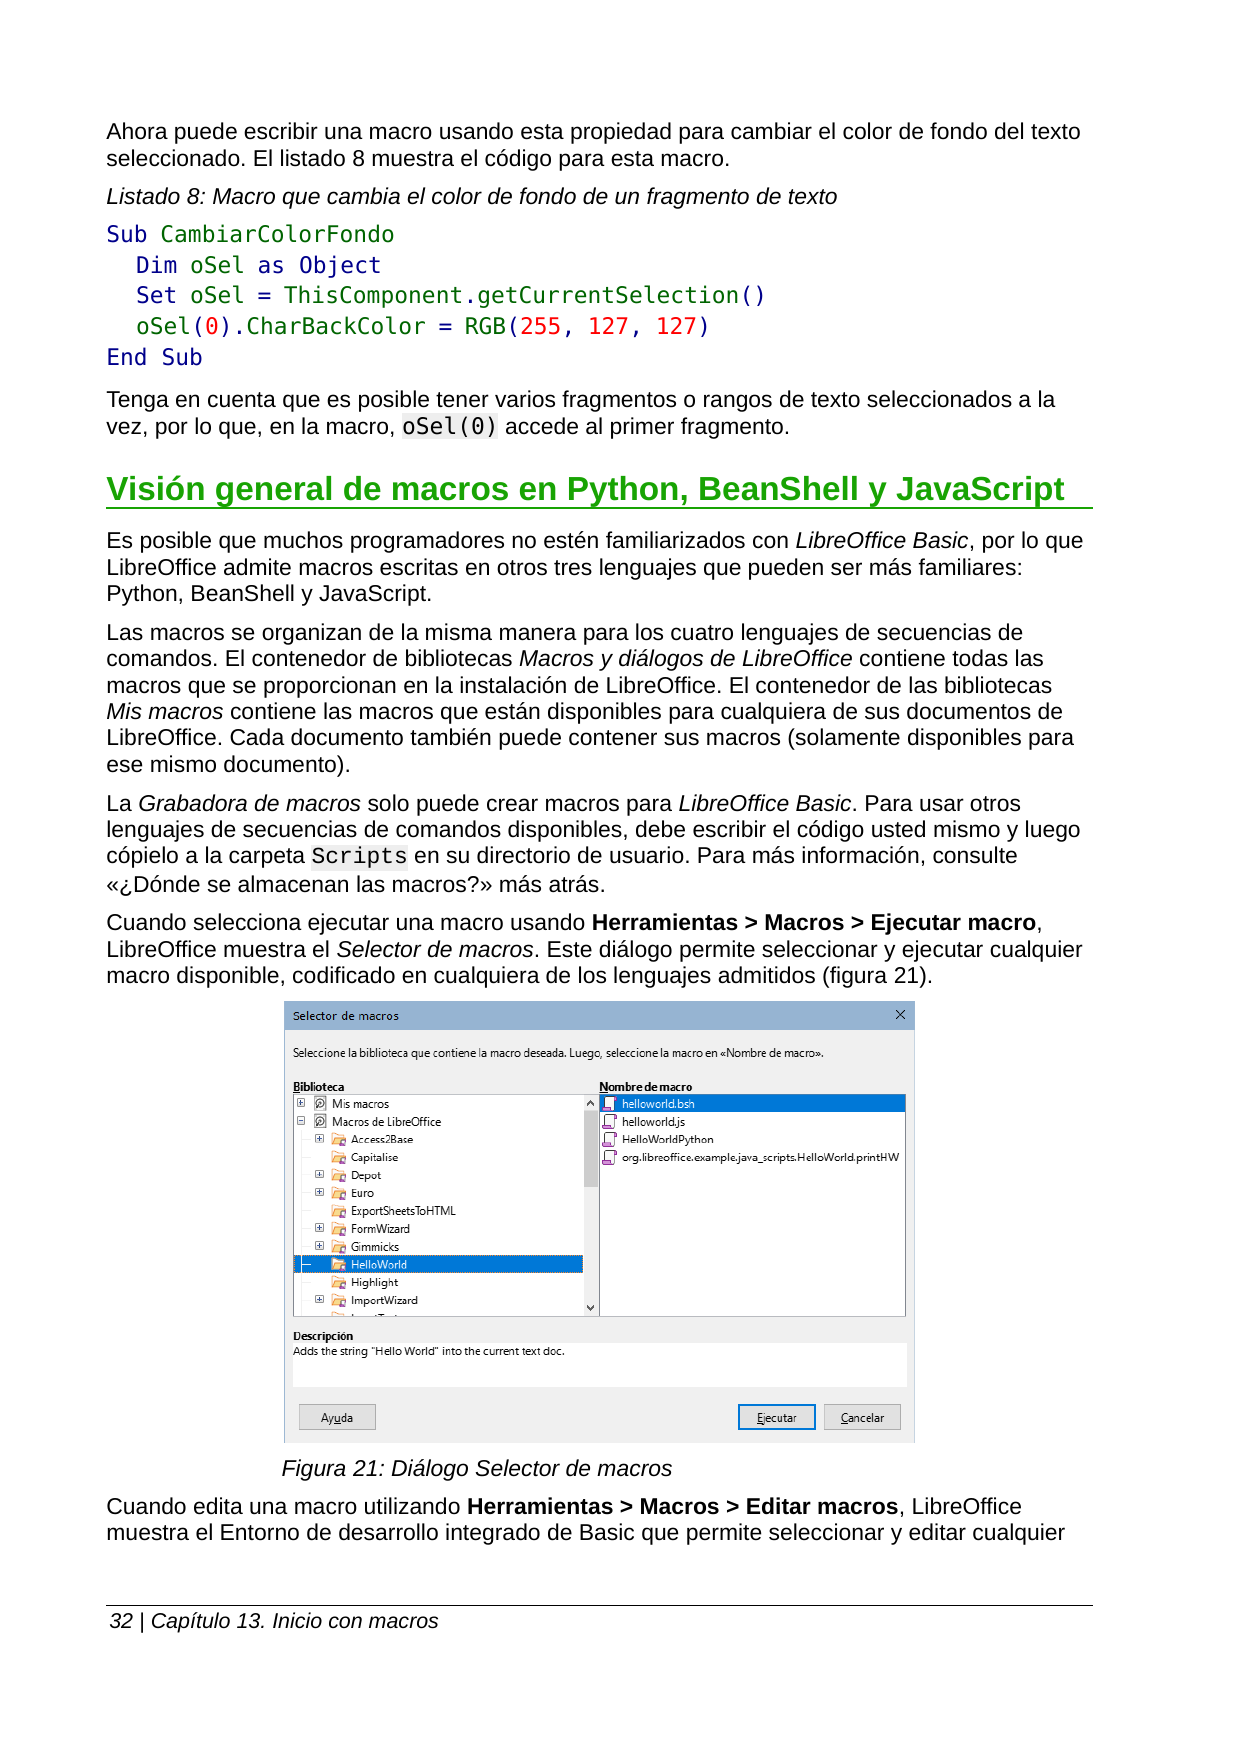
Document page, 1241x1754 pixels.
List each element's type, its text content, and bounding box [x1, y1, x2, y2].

text Ahora puede escribir una macro usando esta propiedad para cambiar el color de fondo del texto seleccionado. El listado 8 muestra el código para esta macro. [106, 118, 1093, 171]
text Dim oSel as Object [106, 252, 1093, 279]
text Cuando edita una macro utilizando Herramientas > Macros > Editar macros, LibreOffice muestra el Entorno de desarrollo integrado de Basic que permite seleccionar y editar cualquier [106, 1493, 1093, 1546]
text Cuando selecciona ejecutar una macro usando Herramientas > Macros > Ejecutar macro, LibreOffice muestra el Selector de macros. Este diálogo permite seleccionar y ejecutar cualquier macro disponible, codificado en cualquiera de los lenguajes admitidos (figura 21). [106, 909, 1093, 988]
text End Sub [106, 344, 1093, 371]
subtitle Visión general de macros en Python, BeanShell y JavaScript [106, 469, 1093, 507]
text Listado 8: Macro que cambia el color de fondo de un fragmento de texto [106, 183, 1093, 210]
text Figura 21: Diálogo Selector de macros [281, 1455, 917, 1481]
text La Grabadora de macros solo puede crear macros para LibreOffice Basic. Para usar otros lenguajes de secuencias de comandos disponibles, debe escribir el código usted mismo y luego cópielo a la carpeta Scripts en su directorio de usuario. Para más información, consulte «¿Dónde se almacenan las macros?» más atrás. [106, 789, 1093, 897]
text Sub CambiarColorFondo [106, 221, 1093, 248]
text Es posible que muchos programadores no estén familiarizados con LibreOffice Basic, por lo que LibreOffice admite macros escritas en otros tres lenguajes que pueden ser más familiares: Python, BeanShell y JavaScript. [106, 527, 1093, 606]
text Las macros se organizan de la misma manera para los cuatro lenguajes de secuencias de comandos. El contenedor de bibliotecas Macros y diálogos de LibreOffice contiene todas las macros que se proporcionan en la instalación de LibreOffice. El contenedor de las bibliotecas Mis macros contiene las macros que están disponibles para cualquiera de sus documentos de LibreOffice. Cada documento también puede contener sus macros (solamente disponibles para ese mismo documento). [106, 619, 1093, 777]
picture [284, 1001, 915, 1443]
text Tenga en cuenta que es posible tener varios fragmentos o rangos de texto seleccionados a la vez, por lo que, en la macro, oSel(0) accede al primer fragmento. [106, 386, 1093, 439]
text oSel(0).CharBackColor = RGB(255, 127, 127) [106, 313, 1093, 340]
text Set oSel = ThisComponent.getCurrentSelection() [106, 283, 1093, 309]
